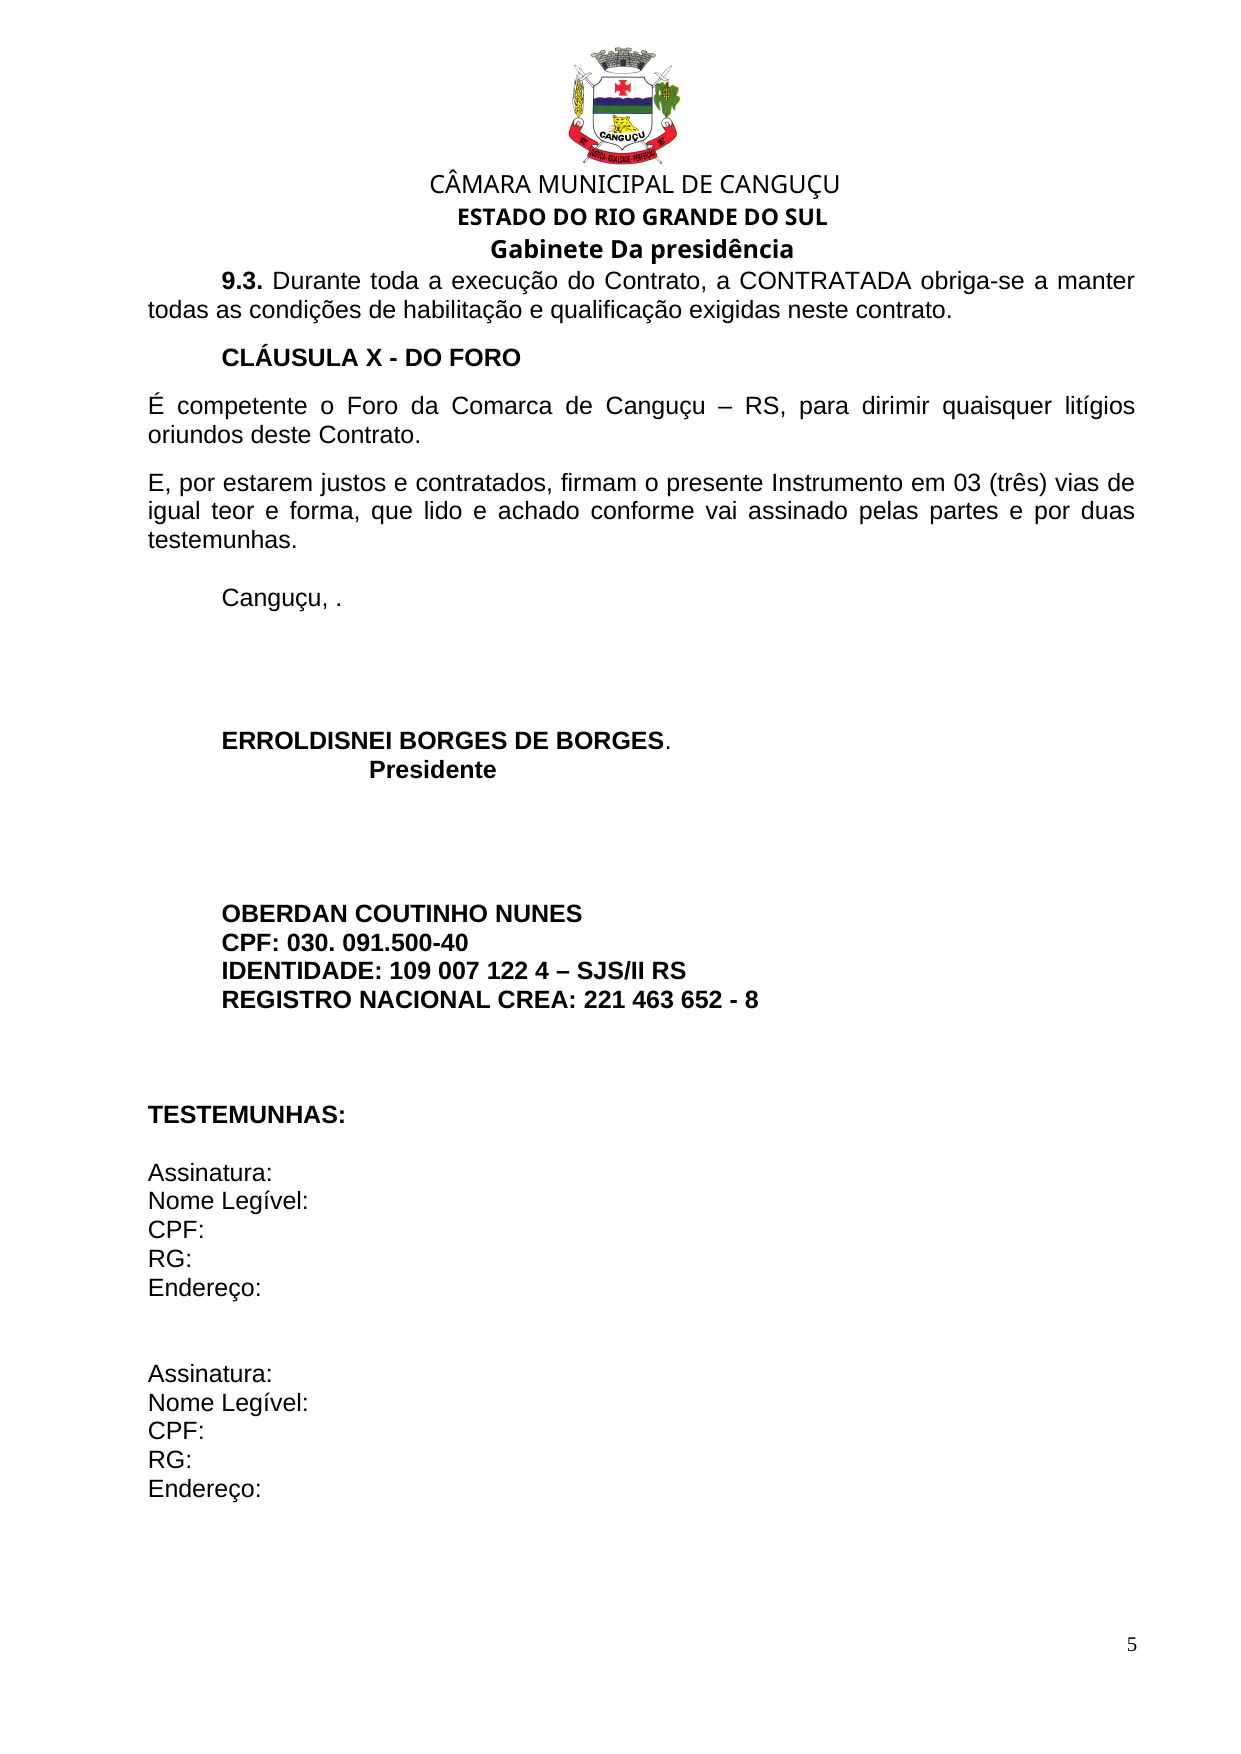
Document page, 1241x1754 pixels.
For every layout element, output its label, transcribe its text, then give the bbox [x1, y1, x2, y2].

text Nome Legível: [148, 1387, 1137, 1416]
text Assinatura: [148, 1359, 1137, 1387]
text REGISTRO NACIONAL CREA: 221 463 652 - 8 [148, 985, 1137, 1014]
text Endereço: [148, 1474, 1137, 1502]
text RG: [148, 1445, 1137, 1474]
text CPF: [148, 1416, 1137, 1445]
text Assinatura: [148, 1157, 1137, 1186]
text Nome Legível: [148, 1186, 1137, 1215]
text CPF: 030. 091.500-40 [148, 927, 1137, 956]
text É competente o Foro da Comarca de Canguçu – RS, para dirimir quaisquer litígios oriundos deste Contrato. [148, 391, 1137, 448]
text TESTEMUNHAS: [148, 1100, 1137, 1129]
text IDENTIDADE: 109 007 122 4 – SJS/II RS [148, 956, 1137, 985]
text Canguçu, . [148, 582, 1137, 611]
text 9.3. Durante toda a execução do Contrato, a CONTRATADA obriga-se a manter todas as condições de habilitação e qualificação exigidas neste contrato. [148, 266, 1137, 324]
text ERROLDISNEI BORGES DE BORGES. [148, 726, 1137, 755]
text E, por estarem justos e contratados, firmam o presente Instrumento em 03 (três) vias de igual teor e forma, que lido e achado conforme vai assinado pelas partes e por duas testemunhas. [148, 467, 1137, 554]
text OBERDAN COUTINHO NUNES [148, 899, 1137, 927]
text Endereço: [148, 1272, 1137, 1301]
text CLÁUSULA X - DO FORO [148, 343, 1137, 372]
text Presidente [295, 755, 1137, 784]
text RG: [148, 1244, 1137, 1272]
text CPF: [148, 1215, 1137, 1244]
